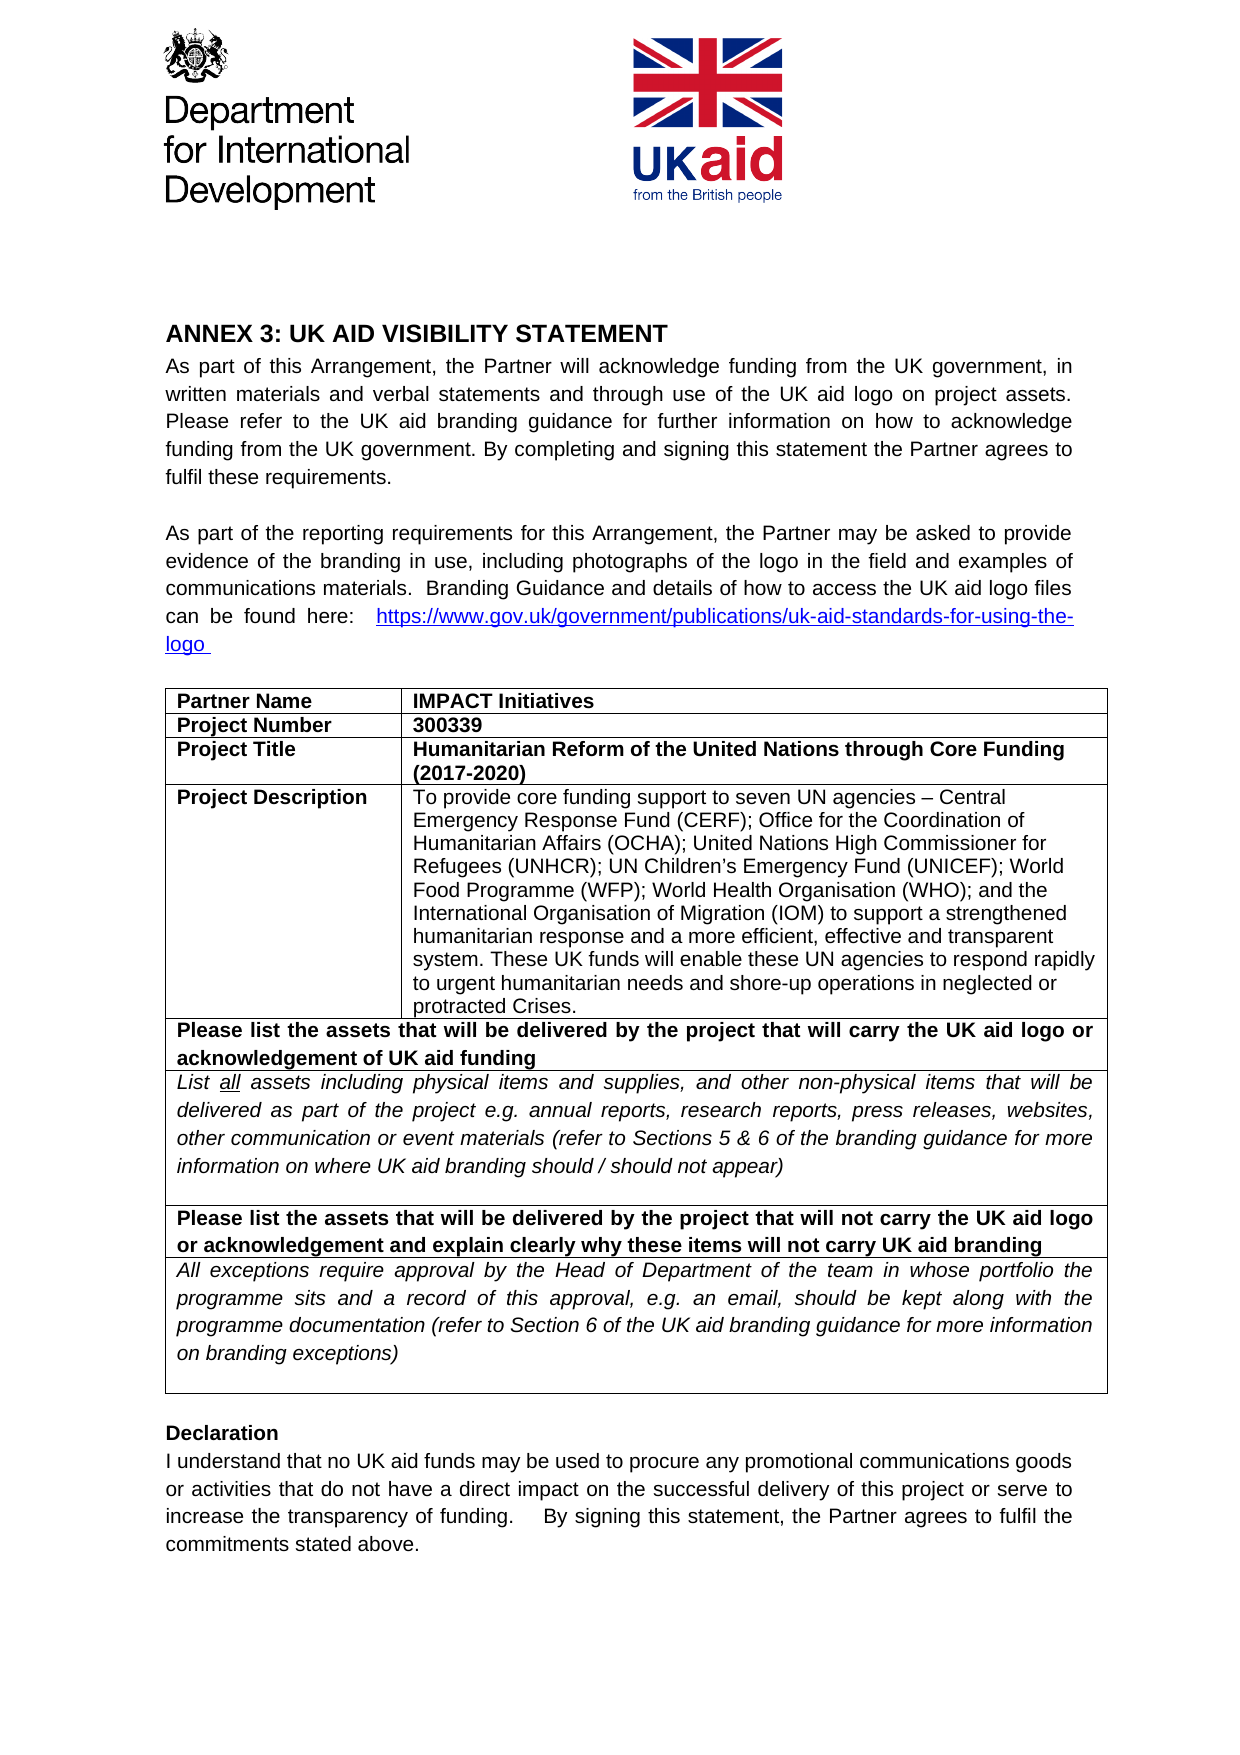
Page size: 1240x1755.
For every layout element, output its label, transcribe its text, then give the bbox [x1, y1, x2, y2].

table_cell Project Description [166, 785, 401, 1018]
table_cell Project Number [166, 714, 401, 737]
text Declaration I understand that no UK aid funds may be used to procure any promotional communications goods or activities that do not have a direct impact on the successful delivery of this project or serve to increase the transparency of funding. By signing this statement, the Partner agrees to fulfil the commitments stated above. [165, 1422, 1074, 1556]
table_cell To provide core funding support to seven UN agencies – Central Emergency Response Fund (CERF); Office for the Coordination of Humanitarian Affairs (OCHA); United Nations High Commissioner for Refugees (UNHCR); UN Children’s Emergency Fund (UNICEF); World Food Programme (WFP); World Health Organisation (WHO); and the International Organisation of Migration (IOM) to support a strengthened humanitarian response and a more efficient, effective and transparent system. These UK funds will enable these UN agencies to respond rapidly to urgent humanitarian needs and shore-up operations in neglected or protracted Crises. [402, 785, 1107, 1018]
picture [616, 11, 809, 227]
table_cell 300339 [402, 714, 1107, 737]
table_header IMPACT Initiatives [402, 689, 1107, 712]
picture [157, 28, 409, 210]
table_cell Project Title [166, 738, 401, 784]
text As part of the reporting requirements for this Arrangement, the Partner may be asked to provide evidence of the branding in use, including photographs of the logo in the field and examples of communications materials. Branding Guidance and details of how to access the UK aid logo files can be found here: https://www.gov.uk/government/publications/uk-aid-standards-for-using-the-logo [165, 521, 1074, 656]
table_cell Humanitarian Reform of the United Nations through Core Funding (2017-2020) [402, 738, 1107, 784]
table_cell Please list the assets that will be delivered by the project that will not carry the UK aid logo or acknowledgement and explain clearly why these items will not carry UK aid branding [166, 1206, 1107, 1257]
table_header Partner Name [166, 689, 401, 712]
table_cell Please list the assets that will be delivered by the project that will carry the UK aid logo or acknowledgement of UK aid funding [166, 1019, 1107, 1070]
table_cell All exceptions require approval by the Head of Department of the team in whose portfolio the programme sits and a record of this approval, e.g. an email, should be kept along with the programme documentation (refer to Section 6 of the UK aid branding guidance for more information on branding exceptions) [166, 1258, 1107, 1393]
table_cell List all assets including physical items and supplies, and other non-physical items that will be delivered as part of the project e.g. annual reports, research reports, press releases, websites, other communication or event materials (refer to Sections 5 & 6 of the branding guidance for more information on where UK aid branding should / should not appear) [166, 1071, 1107, 1205]
text As part of this Arrangement, the Partner will acknowledge funding from the UK government, in written materials and verbal statements and through use of the UK aid logo on project assets. Please refer to the UK aid branding guidance for further information on how to acknowledge funding from the UK government. By completing and signing this statement the Partner agrees to fulfil these requirements. [165, 354, 1074, 489]
subtitle ANNEX 3: UK AID VISIBILITY STATEMENT [165, 320, 1074, 348]
